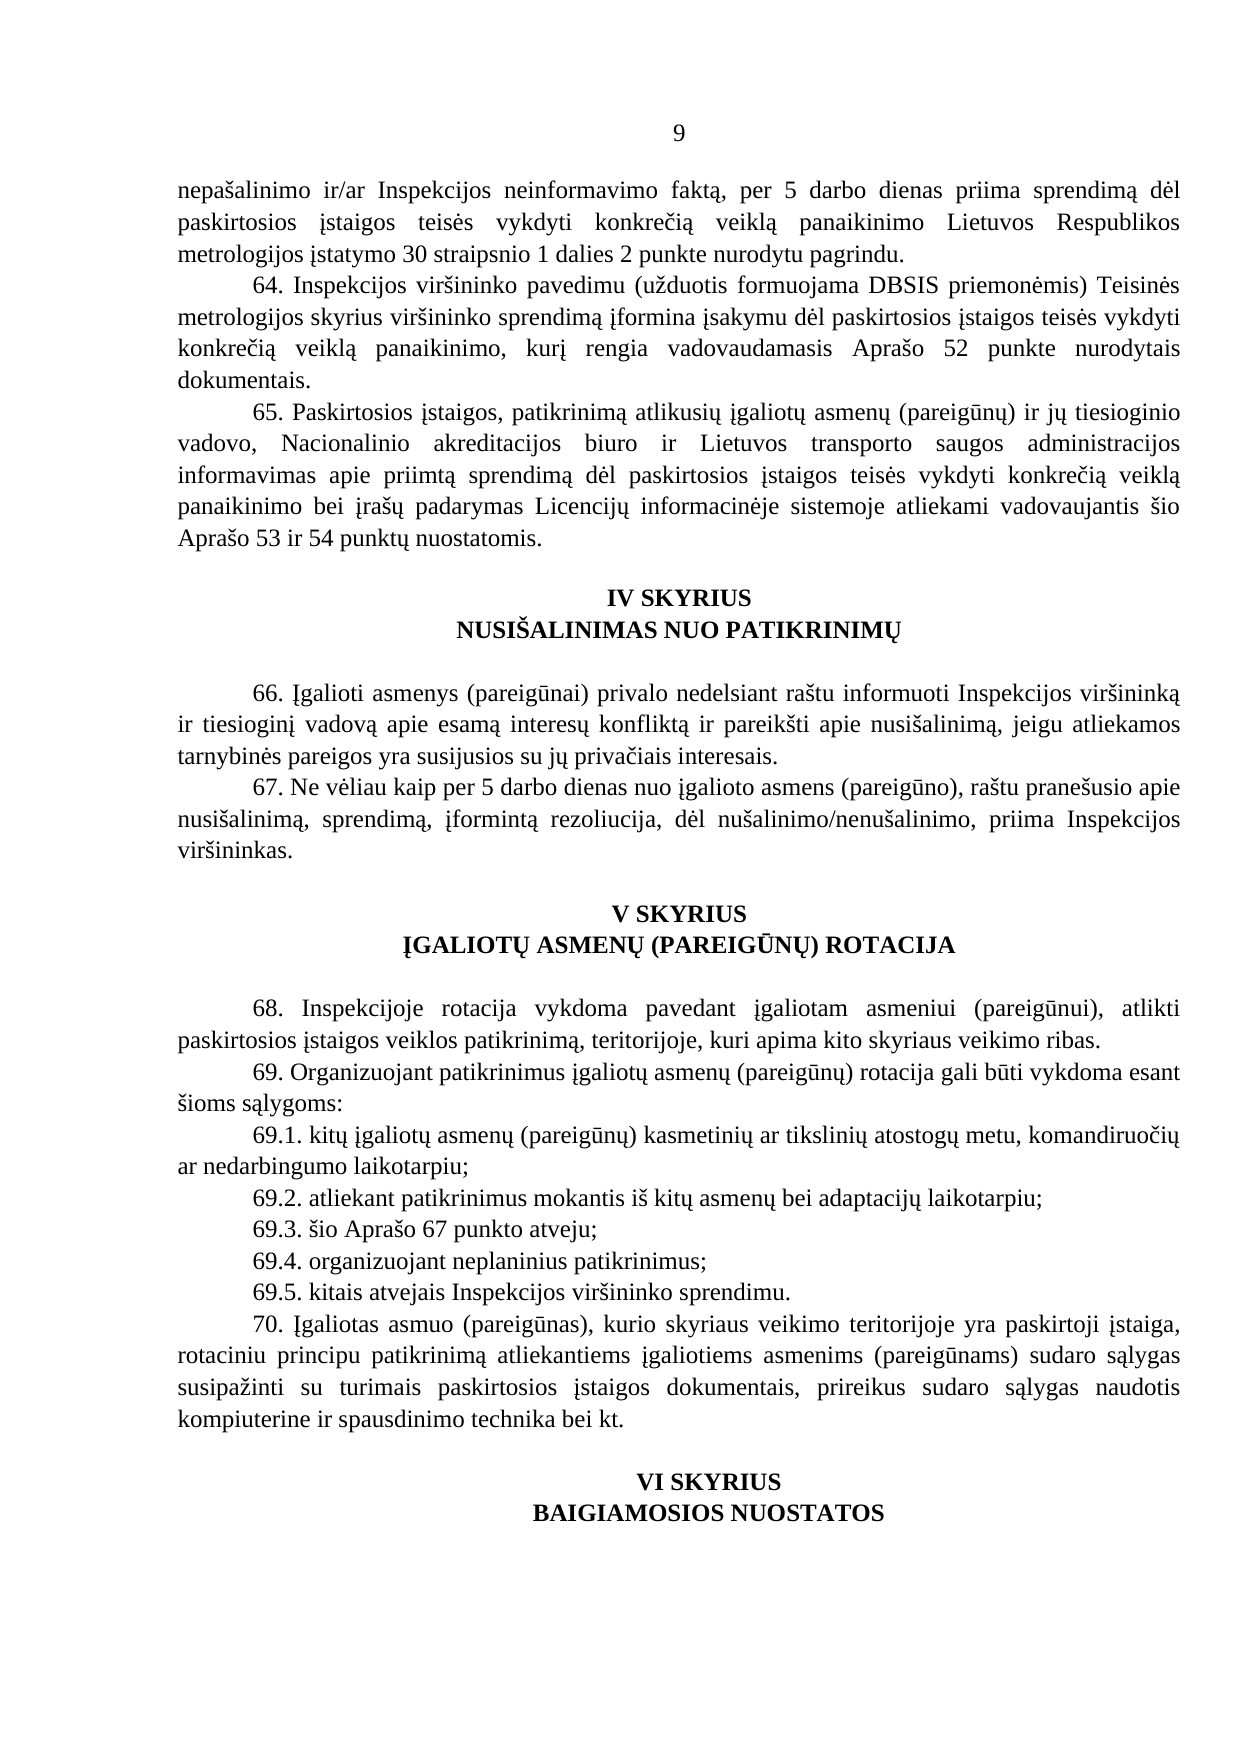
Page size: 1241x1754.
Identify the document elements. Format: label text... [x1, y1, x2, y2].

text BAIGIAMOSIOS NUOSTATOS [177, 1498, 1181, 1527]
text 66. Įgalioti asmenys (pareigūnai) privalo nedelsiant raštu informuoti Inspekcijos viršininką ir tiesioginį vadovą apie esamą interesų konfliktą ir pareikšti apie nusišalinimą, jeigu atliekamos tarnybinės pareigos yra susijusios su jų privačiais interesais. [177, 678, 1181, 770]
text VI SKYRIUS [177, 1467, 1181, 1496]
text NUSIŠALINIMAS NUO PATIKRINIMŲ [177, 615, 1181, 643]
text 69.3. šio Aprašo 67 punkto atveju; [177, 1214, 1181, 1243]
text 69.1. kitų įgaliotų asmenų (pareigūnų) kasmetinių ar tikslinių atostogų metu, komandiruočių ar nedarbingumo laikotarpiu; [177, 1120, 1181, 1180]
text 67. Ne vėliau kaip per 5 darbo dienas nuo įgalioto asmens (pareigūno), raštu pranešusio apie nusišalinimą, sprendimą, įformintą rezoliucija, dėl nušalinimo/nenušalinimo, priima Inspekcijos viršininkas. [177, 772, 1181, 864]
text ĮGALIOTŲ ASMENŲ (PAREIGŪNŲ) ROTACIJA [177, 930, 1181, 959]
text 69. Organizuojant patikrinimus įgaliotų asmenų (pareigūnų) rotacija gali būti vykdoma esant šioms sąlygoms: [177, 1057, 1181, 1117]
text 69.5. kitais atvejais Inspekcijos viršininko sprendimu. [177, 1277, 1181, 1306]
text V SKYRIUS [177, 899, 1181, 927]
text 68. Inspekcijoje rotacija vykdoma pavedant įgaliotam asmeniui (pareigūnui), atlikti paskirtosios įstaigos veiklos patikrinimą, teritorijoje, kuri apima kito skyriaus veikimo ribas. [177, 993, 1181, 1054]
text 69.4. organizuojant neplaninius patikrinimus; [177, 1246, 1181, 1275]
text nepašalinimo ir/ar Inspekcijos neinformavimo faktą, per 5 darbo dienas priima sprendimą dėl paskirtosios įstaigos teisės vykdyti konkrečią veiklą panaikinimo Lietuvos Respublikos metrologijos įstatymo 30 straipsnio 1 dalies 2 punkte nurodytu pagrindu. [177, 176, 1181, 267]
text 70. Įgaliotas asmuo (pareigūnas), kurio skyriaus veikimo teritorijoje yra paskirtoji įstaiga, rotaciniu principu patikrinimą atliekantiems įgaliotiems asmenims (pareigūnams) sudaro sąlygas susipažinti su turimais paskirtosios įstaigos dokumentais, prireikus sudaro sąlygas naudotis kompiuterine ir spausdinimo technika bei kt. [177, 1309, 1181, 1432]
text 65. Paskirtosios įstaigos, patikrinimą atlikusių įgaliotų asmenų (pareigūnų) ir jų tiesioginio vadovo, Nacionalinio akreditacijos biuro ir Lietuvos transporto saugos administracijos informavimas apie priimtą sprendimą dėl paskirtosios įstaigos teisės vykdyti konkrečią veiklą panaikinimo bei įrašų padarymas Licencijų informacinėje sistemoje atliekami vadovaujantis šio Aprašo 53 ir 54 punktų nuostatomis. [177, 397, 1181, 552]
text 64. Inspekcijos viršininko pavedimu (užduotis formuojama DBSIS priemonėmis) Teisinės metrologijos skyrius viršininko sprendimą įformina įsakymu dėl paskirtosios įstaigos teisės vykdyti konkrečią veiklą panaikinimo, kurį rengia vadovaudamasis Aprašo 52 punkte nurodytais dokumentais. [177, 270, 1181, 394]
text IV SKYRIUS [177, 583, 1181, 612]
text 69.2. atliekant patikrinimus mokantis iš kitų asmenų bei adaptacijų laikotarpiu; [177, 1183, 1181, 1212]
